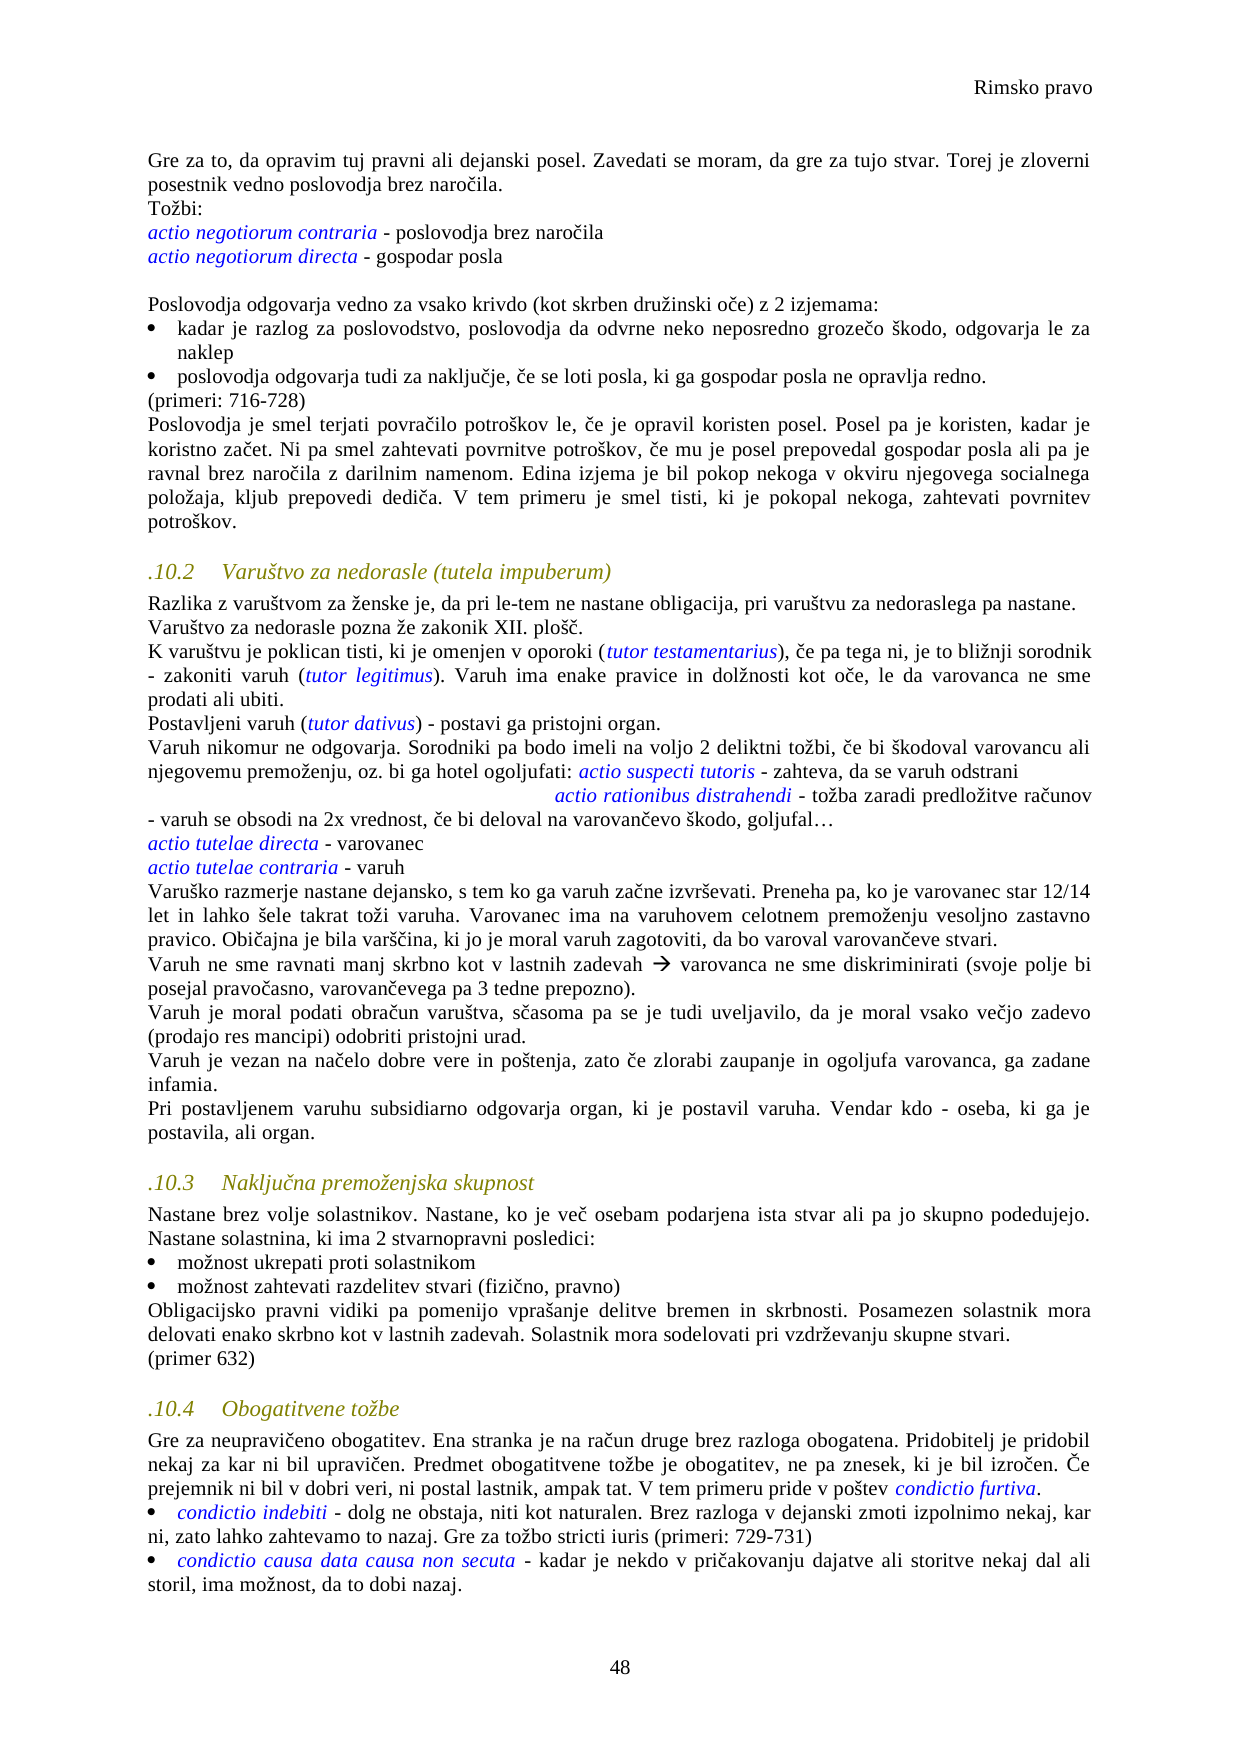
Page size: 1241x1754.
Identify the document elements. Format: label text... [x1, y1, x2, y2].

list možnost ukrepati proti solastnikom [148, 1250, 1093, 1274]
text (primer 632) [148, 1346, 1093, 1370]
subtitle Varuštvo za nedorasle (tutela impuberum) [148, 558, 1093, 584]
text Nastane brez volje solastnikov. Nastane, ko je več osebam podarjena ista stvar ali pa jo skupno podedujejo. Nastane solastnina, ki ima 2 stvarnopravni posledici: [148, 1202, 1093, 1250]
list poslovodja odgovarja tudi za naključje, če se loti posla, ki ga gospodar posla ne opravlja redno. [148, 364, 1093, 388]
text Varuh nikomur ne odgovarja. Sorodniki pa bodo imeli na voljo 2 deliktni tožbi, če bi škodoval varovancu ali njegovemu premoženju, oz. bi ga hotel ogoljufati: actio suspecti tutoris - zahteva, da se varuh odstrani [148, 735, 1093, 783]
text Varuh je moral podati obračun varuštva, sčasoma pa se je tudi uveljavilo, da je moral vsako večjo zadevo (prodajo res mancipi) odobriti pristojni urad. [148, 999, 1093, 1048]
text actio tutelae directa - varovanec [148, 831, 1093, 855]
text Gre za to, da opravim tuj pravni ali dejanski posel. Zavedati se moram, da gre za tujo stvar. Torej je zloverni posestnik vedno poslovodja brez naročila. [148, 148, 1093, 196]
subtitle Obogatitvene tožbe [148, 1395, 1093, 1422]
text Varuštvo za nedorasle pozna že zakonik XII. plošč. [148, 614, 1093, 638]
subtitle Naključna premoženjska skupnost [148, 1169, 1093, 1195]
text Poslovodja odgovarja vedno za vsako krivdo (kot skrben družinski oče) z 2 izjemama: [148, 292, 1093, 316]
text Razlika z varuštvom za ženske je, da pri le-tem ne nastane obligacija, pri varuštvu za nedoraslega pa nastane. [148, 590, 1093, 614]
list condictio causa data causa non secuta - kadar je nekdo v pričakovanju dajatve ali storitve nekaj dal ali storil, ima možnost, da to dobi nazaj. [148, 1548, 1093, 1596]
list kadar je razlog za poslovodstvo, poslovodja da odvrne neko neposredno grozečo škodo, odgovarja le za naklep [148, 316, 1093, 364]
text Varuh ne sme ravnati manj skrbno kot v lastnih zadevah  varovanca ne sme diskriminirati (svoje polje bi posejal pravočasno, varovančevega pa 3 tedne prepozno). [148, 951, 1093, 999]
text Varuh je vezan na načelo dobre vere in poštenja, zato če zlorabi zaupanje in ogoljufa varovanca, ga zadane infamia. [148, 1048, 1093, 1096]
text Pri postavljenem varuhu subsidiarno odgovarja organ, ki je postavil varuha. Vendar kdo - oseba, ki ga je postavila, ali organ. [148, 1096, 1093, 1144]
text actio rationibus distrahendi - tožba zaradi predložitve računov - varuh se obsodi na 2x vrednost, če bi deloval na varovančevo škodo, goljufal… [148, 783, 1093, 831]
text (primeri: 716-728) [148, 388, 1093, 412]
text Poslovodja je smel terjati povračilo potroškov le, če je opravil koristen posel. Posel pa je koristen, kadar je koristno začet. Ni pa smel zahtevati povrnitve potroškov, če mu je posel prepovedal gospodar posla ali pa je ravnal brez naročila z darilnim namenom. Edina izjema je bil pokop nekoga v okviru njegovega socialnega položaja, kljub prepovedi dediča. V tem primeru je smel tisti, ki je pokopal nekoga, zahtevati povrnitev potroškov. [148, 412, 1093, 533]
text K varuštvu je poklican tisti, ki je omenjen v oporoki (tutor testamentarius), če pa tega ni, je to bližnji sorodnik - zakoniti varuh (tutor legitimus). Varuh ima enake pravice in dolžnosti kot oče, le da varovanca ne sme prodati ali ubiti. [148, 638, 1093, 711]
text Postavljeni varuh (tutor dativus) - postavi ga pristojni organ. [148, 711, 1093, 735]
list condictio indebiti - dolg ne obstaja, niti kot naturalen. Brez razloga v dejanski zmoti izpolnimo nekaj, kar ni, zato lahko zahtevamo to nazaj. Gre za tožbo stricti iuris (primeri: 729-731) [148, 1500, 1093, 1548]
text actio negotiorum contraria - poslovodja brez naročila [148, 220, 1093, 244]
text actio negotiorum directa - gospodar posla [148, 244, 1093, 268]
text Varuško razmerje nastane dejansko, s tem ko ga varuh začne izvrševati. Preneha pa, ko je varovanec star 12/14 let in lahko šele takrat toži varuha. Varovanec ima na varuhovem celotnem premoženju vesoljno zastavno pravico. Običajna je bila varščina, ki jo je moral varuh zagotoviti, da bo varoval varovančeve stvari. [148, 879, 1093, 951]
text actio tutelae contraria - varuh [148, 855, 1093, 879]
list možnost zahtevati razdelitev stvari (fizično, pravno) [148, 1274, 1093, 1298]
text Obligacijsko pravni vidiki pa pomenijo vprašanje delitve bremen in skrbnosti. Posamezen solastnik mora delovati enako skrbno kot v lastnih zadevah. Solastnik mora sodelovati pri vzdrževanju skupne stvari. [148, 1298, 1093, 1346]
text Tožbi: [148, 196, 1093, 220]
text Gre za neupravičeno obogatitev. Ena stranka je na račun druge brez razloga obogatena. Pridobitelj je pridobil nekaj za kar ni bil upravičen. Predmet obogatitvene tožbe je obogatitev, ne pa znesek, ki je bil izročen. Če prejemnik ni bil v dobri veri, ni postal lastnik, ampak tat. V tem primeru pride v poštev condictio furtiva. [148, 1428, 1093, 1500]
